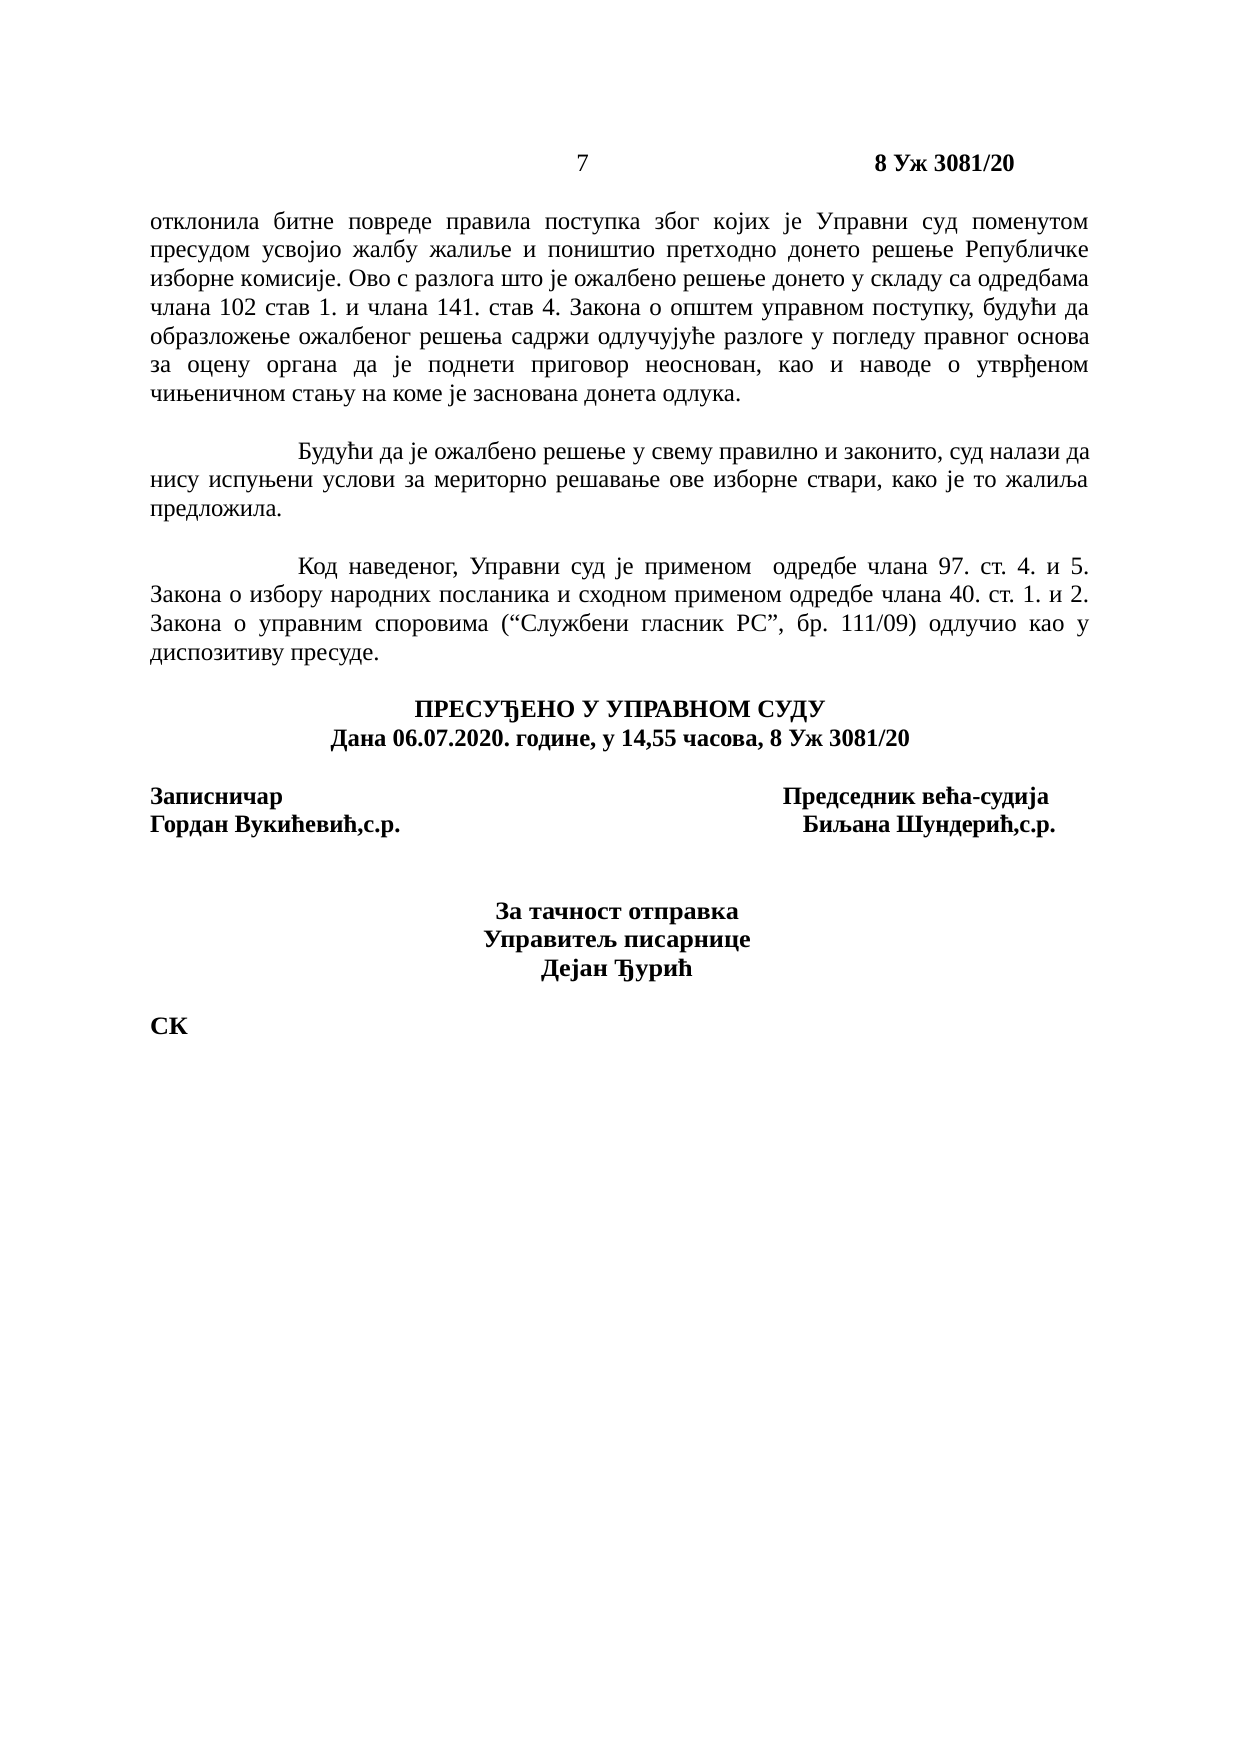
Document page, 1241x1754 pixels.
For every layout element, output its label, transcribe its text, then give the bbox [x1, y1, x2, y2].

text Код наведеног, Управни суд је применом одредбе члана 97. ст. 4. и 5. Закона о избору народних посланика и сходном применом одредбе члана 40. ст. 1. и 2. Закона о управним споровима (“Службени гласник РС”, бр. 111/09) одлучио као у диспозитиву пресуде. [150, 551, 1090, 666]
text Записничар Председник већа-судија [150, 781, 1090, 809]
text Дана 06.07.2020. године, у 14,55 часова, 8 Уж 3081/20 [150, 723, 1090, 752]
text отклонила битне повреде правила поступка због којих је Управни суд поменутом пресудом усвојио жалбу жалиље и поништио претходно донето решење Републичке изборне комисије. Ово с разлога што је ожалбено решење донето у складу са одредбама члана 102 став 1. и члана 141. став 4. Закона о општем управном поступку, будући да образложење ожалбеног решења садржи одлучујуће разлоге у погледу правног основа за оцену органа да је поднети приговор неоснован, као и наводе о утврђеном чињеничном стању на коме је заснована донета одлука. [150, 206, 1090, 407]
text Управитељ писарнице [150, 924, 1090, 953]
text Гордан Вукићевић,с.р. Биљана Шундерић,с.р. [150, 809, 1090, 838]
text Дејан Ђурић [150, 953, 1090, 982]
text За тачност отправка [150, 896, 1090, 924]
text СК [150, 1011, 1090, 1039]
text ПРЕСУЂЕНО У УПРАВНОМ СУДУ [150, 694, 1090, 723]
text Будући да је ожалбено решење у свему правилно и законито, суд налази да нису испуњени услови за мериторно решавање ове изборне ствари, како је то жалиља предложила. [150, 436, 1090, 522]
